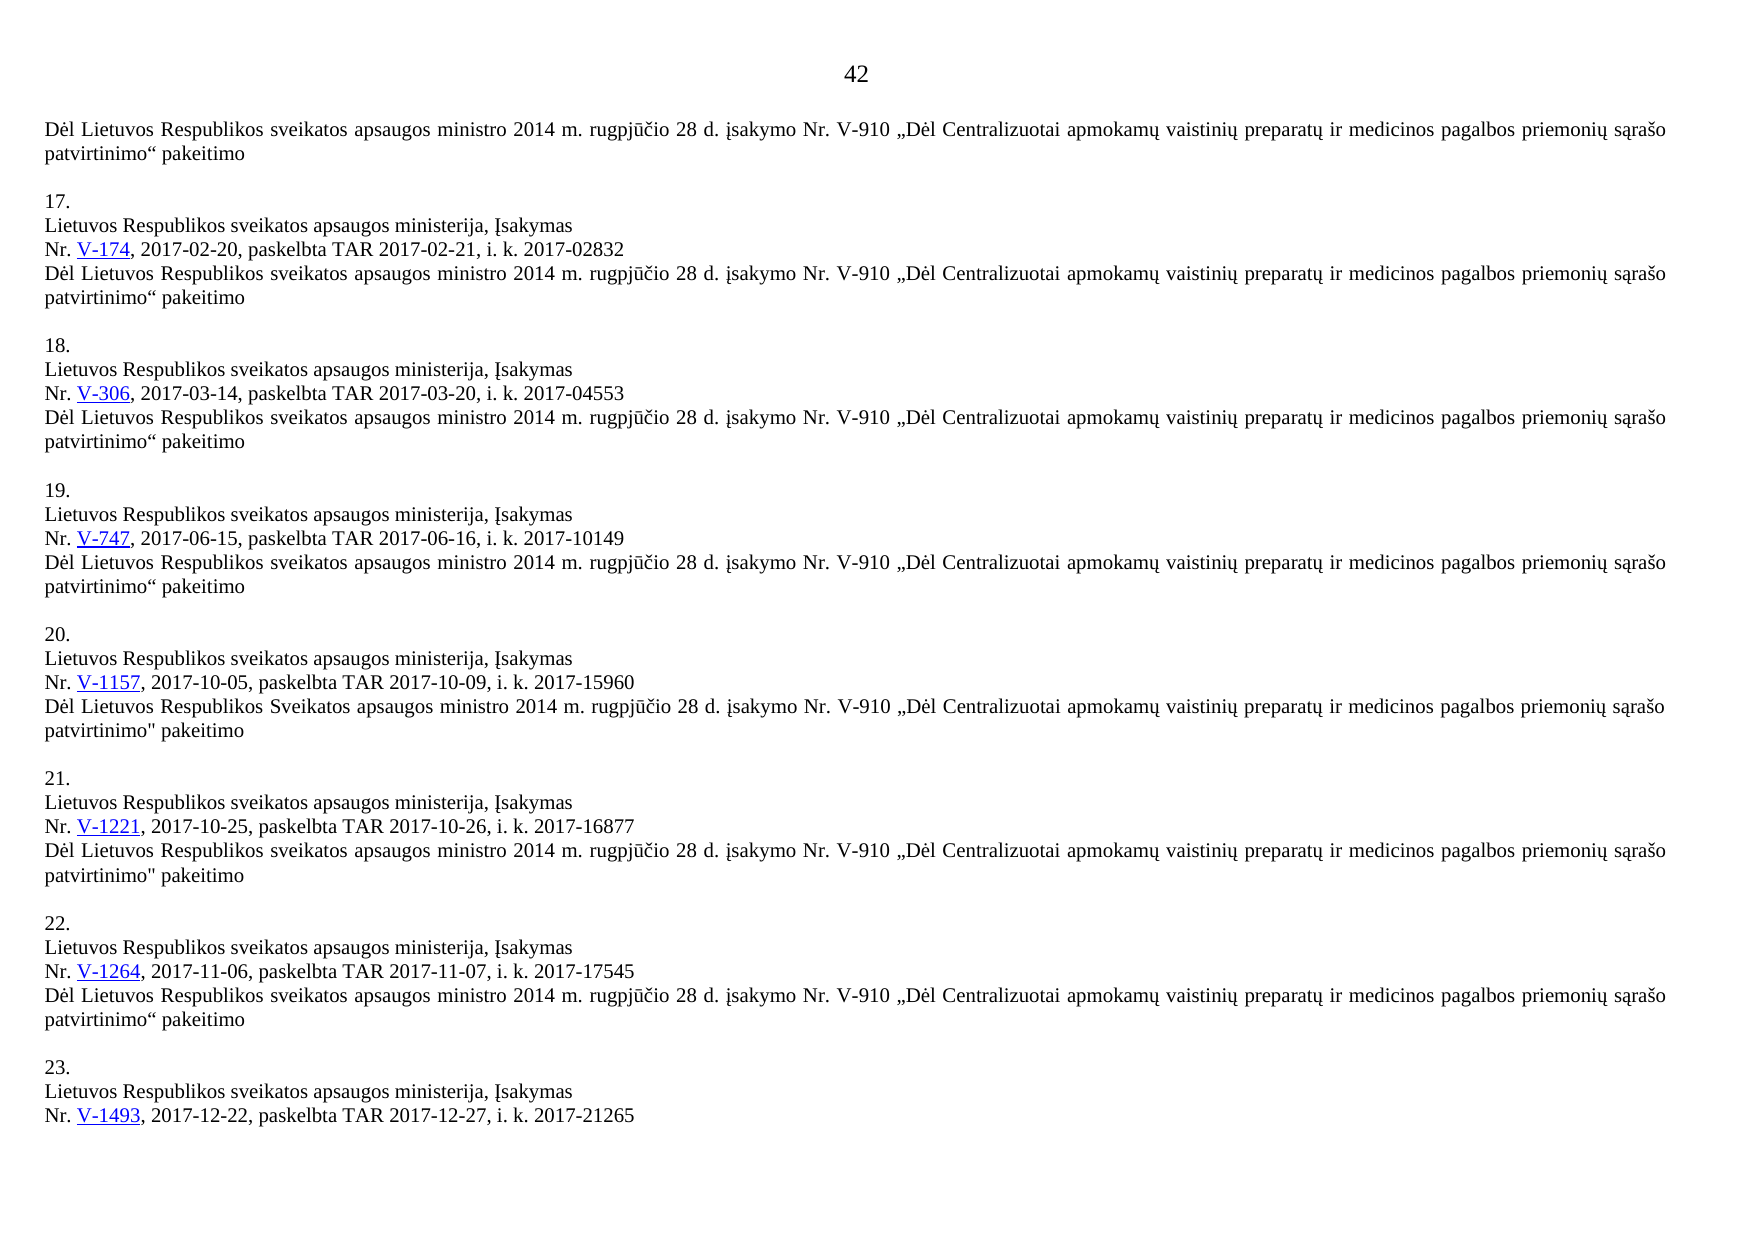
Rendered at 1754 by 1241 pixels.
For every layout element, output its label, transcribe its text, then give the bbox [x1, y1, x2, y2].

text Nr. V-1157, 2017-10-05, paskelbta TAR 2017-10-09, i. k. 2017-15960 [44, 670, 1668, 694]
text 21. [44, 766, 1668, 790]
text Lietuvos Respublikos sveikatos apsaugos ministerija, Įsakymas [44, 213, 1668, 237]
text 20. [44, 622, 1668, 646]
text Dėl Lietuvos Respublikos sveikatos apsaugos ministro 2014 m. rugpjūčio 28 d. įsakymo Nr. V-910 „Dėl Centralizuotai apmokamų vaistinių preparatų ir medicinos pagalbos priemonių sąrašo patvirtinimo" pakeitimo [44, 838, 1668, 887]
text Lietuvos Respublikos sveikatos apsaugos ministerija, Įsakymas [44, 790, 1668, 814]
text Lietuvos Respublikos sveikatos apsaugos ministerija, Įsakymas [44, 935, 1668, 959]
text Lietuvos Respublikos sveikatos apsaugos ministerija, Įsakymas [44, 1079, 1668, 1103]
text Lietuvos Respublikos sveikatos apsaugos ministerija, Įsakymas [44, 646, 1668, 670]
text 19. [44, 477, 1668, 502]
text 17. [44, 189, 1668, 213]
text Nr. V-747, 2017-06-15, paskelbta TAR 2017-06-16, i. k. 2017-10149 [44, 526, 1668, 550]
text 18. [44, 333, 1668, 357]
text Nr. V-1264, 2017-11-06, paskelbta TAR 2017-11-07, i. k. 2017-17545 [44, 959, 1668, 983]
text Nr. V-306, 2017-03-14, paskelbta TAR 2017-03-20, i. k. 2017-04553 [44, 381, 1668, 405]
text Dėl Lietuvos Respublikos sveikatos apsaugos ministro 2014 m. rugpjūčio 28 d. įsakymo Nr. V-910 „Dėl Centralizuotai apmokamų vaistinių preparatų ir medicinos pagalbos priemonių sąrašo patvirtinimo“ pakeitimo [44, 261, 1668, 309]
text Dėl Lietuvos Respublikos Sveikatos apsaugos ministro 2014 m. rugpjūčio 28 d. įsakymo Nr. V-910 „Dėl Centralizuotai apmokamų vaistinių preparatų ir medicinos pagalbos priemonių sąrašo patvirtinimo" pakeitimo [44, 694, 1668, 742]
text Lietuvos Respublikos sveikatos apsaugos ministerija, Įsakymas [44, 357, 1668, 381]
text Nr. V-1493, 2017-12-22, paskelbta TAR 2017-12-27, i. k. 2017-21265 [44, 1103, 1668, 1127]
text Dėl Lietuvos Respublikos sveikatos apsaugos ministro 2014 m. rugpjūčio 28 d. įsakymo Nr. V-910 „Dėl Centralizuotai apmokamų vaistinių preparatų ir medicinos pagalbos priemonių sąrašo patvirtinimo“ pakeitimo [44, 550, 1668, 598]
text Dėl Lietuvos Respublikos sveikatos apsaugos ministro 2014 m. rugpjūčio 28 d. įsakymo Nr. V-910 „Dėl Centralizuotai apmokamų vaistinių preparatų ir medicinos pagalbos priemonių sąrašo patvirtinimo“ pakeitimo [44, 405, 1668, 453]
text Dėl Lietuvos Respublikos sveikatos apsaugos ministro 2014 m. rugpjūčio 28 d. įsakymo Nr. V-910 „Dėl Centralizuotai apmokamų vaistinių preparatų ir medicinos pagalbos priemonių sąrašo patvirtinimo“ pakeitimo [44, 117, 1668, 165]
text 23. [44, 1055, 1668, 1079]
text Nr. V-1221, 2017-10-25, paskelbta TAR 2017-10-26, i. k. 2017-16877 [44, 814, 1668, 838]
text Dėl Lietuvos Respublikos sveikatos apsaugos ministro 2014 m. rugpjūčio 28 d. įsakymo Nr. V-910 „Dėl Centralizuotai apmokamų vaistinių preparatų ir medicinos pagalbos priemonių sąrašo patvirtinimo“ pakeitimo [44, 983, 1668, 1031]
text 22. [44, 911, 1668, 935]
text Nr. V-174, 2017-02-20, paskelbta TAR 2017-02-21, i. k. 2017-02832 [44, 237, 1668, 261]
text Lietuvos Respublikos sveikatos apsaugos ministerija, Įsakymas [44, 502, 1668, 526]
